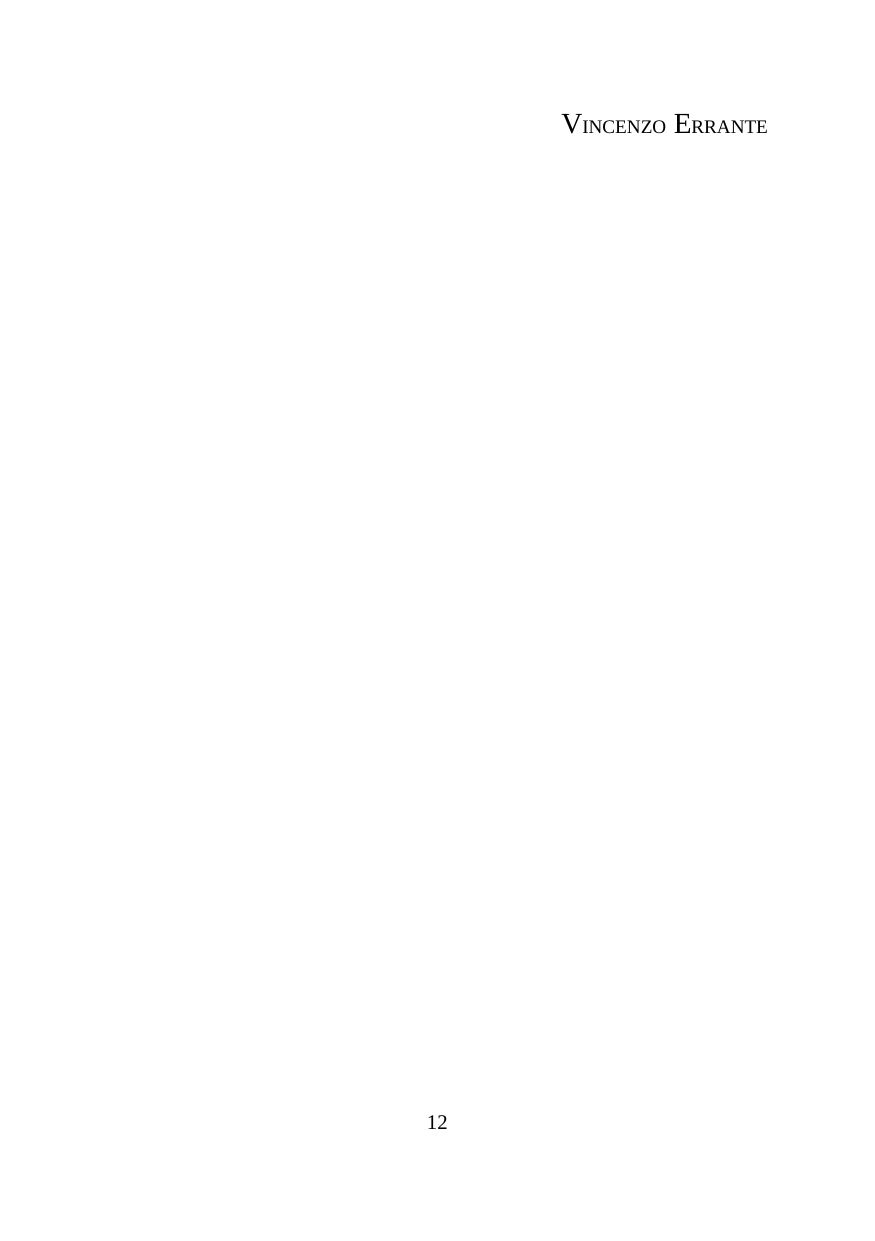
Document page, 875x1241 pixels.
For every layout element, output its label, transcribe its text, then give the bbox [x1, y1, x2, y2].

text Vincenzo Errante [106, 106, 768, 140]
